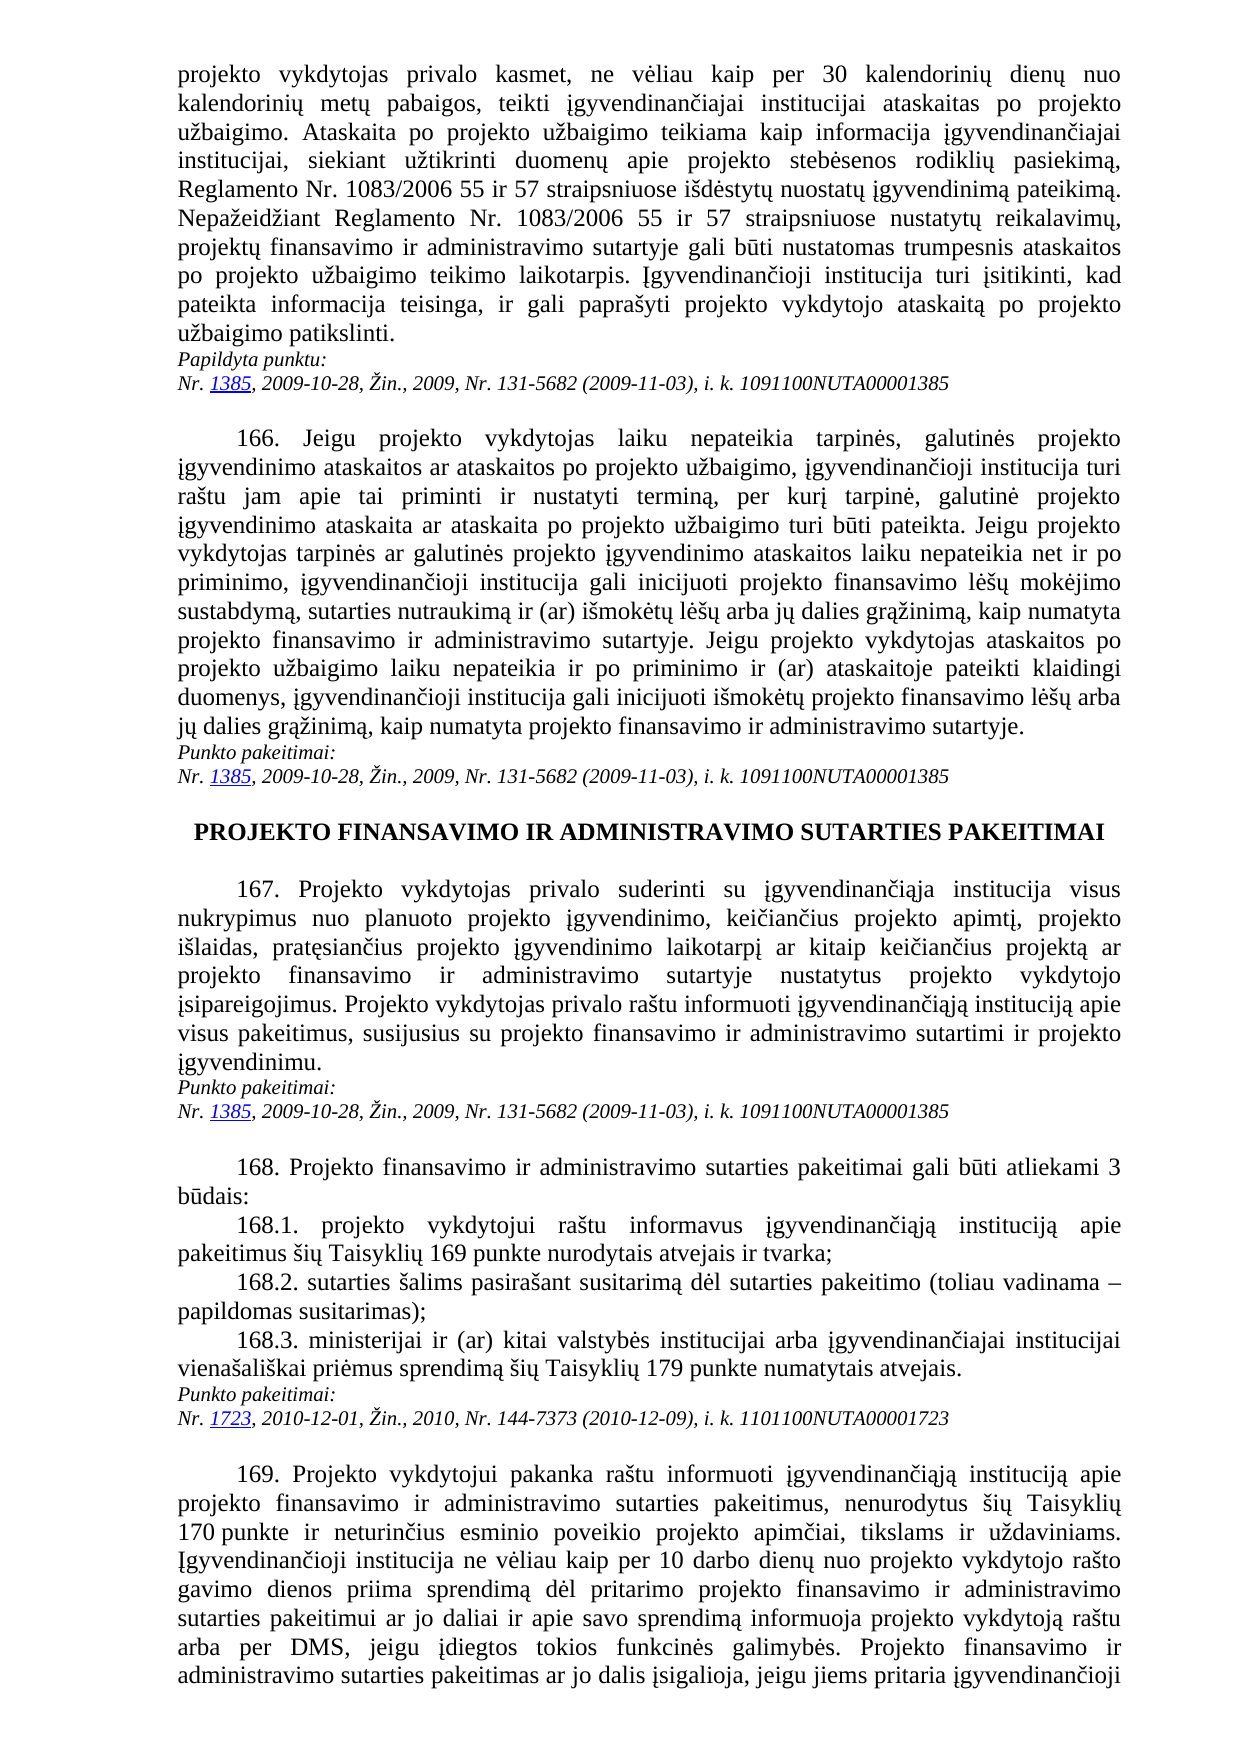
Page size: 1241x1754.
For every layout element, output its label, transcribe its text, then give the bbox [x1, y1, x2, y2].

text Nr. 1385, 2009-10-28, Žin., 2009, Nr. 131-5682 (2009-11-03), i. k. 1091100NUTA00001385 [177, 371, 1122, 395]
text 167. Projekto vykdytojas privalo suderinti su įgyvendinančiąja institucija visus nukrypimus nuo planuoto projekto įgyvendinimo, keičiančius projekto apimtį, projekto išlaidas, pratęsiančius projekto įgyvendinimo laikotarpį ar kitaip keičiančius projektą ar projekto finansavimo ir administravimo sutartyje nustatytus projekto vykdytojo įsipareigojimus. Projekto vykdytojas privalo raštu informuoti įgyvendinančiąją instituciją apie visus pakeitimus, susijusius su projekto finansavimo ir administravimo sutartimi ir projekto įgyvendinimu. [177, 874, 1122, 1075]
text 168.3. ministerijai ir (ar) kitai valstybės institucijai arba įgyvendinančiajai institucijai vienašališkai priėmus sprendimą šių Taisyklių 179 punkte numatytais atvejais. [177, 1325, 1122, 1382]
text 166. Jeigu projekto vykdytojas laiku nepateikia tarpinės, galutinės projekto įgyvendinimo ataskaitos ar ataskaitos po projekto užbaigimo, įgyvendinančioji institucija turi raštu jam apie tai priminti ir nustatyti terminą, per kurį tarpinė, galutinė projekto įgyvendinimo ataskaita ar ataskaita po projekto užbaigimo turi būti pateikta. Jeigu projekto vykdytojas tarpinės ar galutinės projekto įgyvendinimo ataskaitos laiku nepateikia net ir po priminimo, įgyvendinančioji institucija gali inicijuoti projekto finansavimo lėšų mokėjimo sustabdymą, sutarties nutraukimą ir (ar) išmokėtų lėšų arba jų dalies grąžinimą, kaip numatyta projekto finansavimo ir administravimo sutartyje. Jeigu projekto vykdytojas ataskaitos po projekto užbaigimo laiku nepateikia ir po priminimo ir (ar) ataskaitoje pateikti klaidingi duomenys, įgyvendinančioji institucija gali inicijuoti išmokėtų projekto finansavimo lėšų arba jų dalies grąžinimą, kaip numatyta projekto finansavimo ir administravimo sutartyje. [177, 423, 1122, 740]
text Nr. 1723, 2010-12-01, Žin., 2010, Nr. 144-7373 (2010-12-09), i. k. 1101100NUTA00001723 [177, 1406, 1122, 1430]
text Nr. 1385, 2009-10-28, Žin., 2009, Nr. 131-5682 (2009-11-03), i. k. 1091100NUTA00001385 [177, 764, 1122, 788]
text PROJEKTO FINANSAVIMO IR ADMINISTRAVIMO SUTARTIES PAKEITIMAI [177, 817, 1122, 845]
text Punkto pakeitimai: [177, 1075, 1122, 1099]
text Punkto pakeitimai: [177, 1382, 1122, 1406]
text 169. Projekto vykdytojui pakanka raštu informuoti įgyvendinančiąją instituciją apie projekto finansavimo ir administravimo sutarties pakeitimus, nenurodytus šių Taisyklių 170 punkte ir neturinčius esminio poveikio projekto apimčiai, tikslams ir uždaviniams. Įgyvendinančioji institucija ne vėliau kaip per 10 darbo dienų nuo projekto vykdytojo rašto gavimo dienos priima sprendimą dėl pritarimo projekto finansavimo ir administravimo sutarties pakeitimui ar jo daliai ir apie savo sprendimą informuoja projekto vykdytoją raštu arba per DMS, jeigu įdiegtos tokios funkcinės galimybės. Projekto finansavimo ir administravimo sutarties pakeitimas ar jo dalis įsigalioja, jeigu jiems pritaria įgyvendinančioji [177, 1459, 1122, 1689]
text Punkto pakeitimai: [177, 740, 1122, 764]
text 168.1. projekto vykdytojui raštu informavus įgyvendinančiąją instituciją apie pakeitimus šių Taisyklių 169 punkte nurodytais atvejais ir tvarka; [177, 1210, 1122, 1267]
text 168.2. sutarties šalims pasirašant susitarimą dėl sutarties pakeitimo (toliau vadinama – papildomas susitarimas); [177, 1267, 1122, 1325]
text projekto vykdytojas privalo kasmet, ne vėliau kaip per 30 kalendorinių dienų nuo kalendorinių metų pabaigos, teikti įgyvendinančiajai institucijai ataskaitas po projekto užbaigimo. Ataskaita po projekto užbaigimo teikiama kaip informacija įgyvendinančiajai institucijai, siekiant užtikrinti duomenų apie projekto stebėsenos rodiklių pasiekimą, Reglamento Nr. 1083/2006 55 ir 57 straipsniuose išdėstytų nuostatų įgyvendinimą pateikimą. Nepažeidžiant Reglamento Nr. 1083/2006 55 ir 57 straipsniuose nustatytų reikalavimų, projektų finansavimo ir administravimo sutartyje gali būti nustatomas trumpesnis ataskaitos po projekto užbaigimo teikimo laikotarpis. Įgyvendinančioji institucija turi įsitikinti, kad pateikta informacija teisinga, ir gali paprašyti projekto vykdytojo ataskaitą po projekto užbaigimo patikslinti. [177, 59, 1122, 347]
text Nr. 1385, 2009-10-28, Žin., 2009, Nr. 131-5682 (2009-11-03), i. k. 1091100NUTA00001385 [177, 1099, 1122, 1123]
text Papildyta punktu: [177, 347, 1122, 371]
text 168. Projekto finansavimo ir administravimo sutarties pakeitimai gali būti atliekami 3 būdais: [177, 1152, 1122, 1210]
